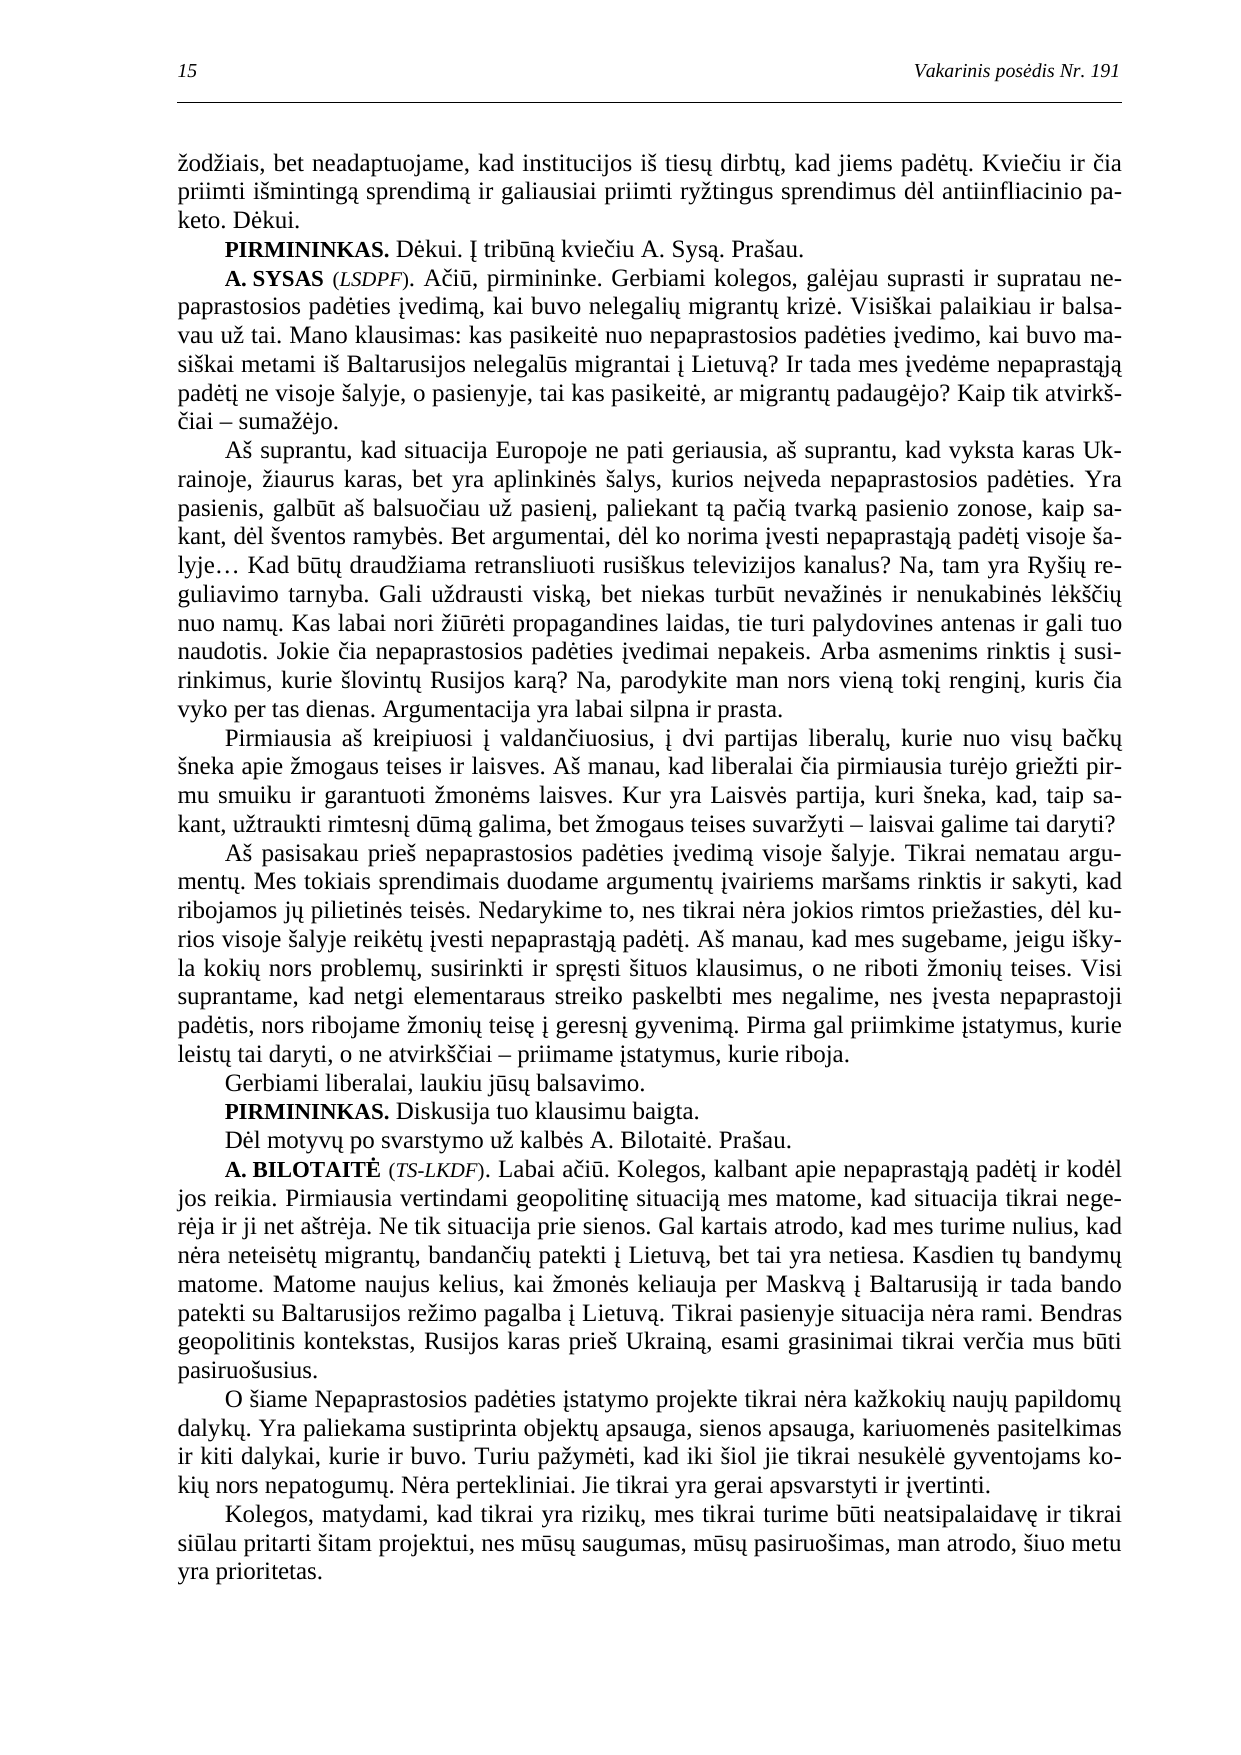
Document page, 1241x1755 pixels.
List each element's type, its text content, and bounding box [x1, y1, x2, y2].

text Ko­le­gos, ma­ty­da­mi, kad tik­rai yra ri­zi­kų, mes tik­rai tu­ri­me bū­ti ne­at­si­pa­lai­da­vę ir tik­rai siū­lau pri­tar­ti ši­tam pro­jek­tui, nes mū­sų sau­gu­mas, mū­sų pa­si­ruo­ši­mas, man at­ro­do, šiuo me­tu yra pri­ori­te­tas. [177, 1499, 1122, 1585]
text Aš pa­si­sa­kau prieš ne­pa­pras­to­sios pa­dė­ties įve­di­mą vi­so­je ša­ly­je. Tik­rai ne­ma­tau ar­gu­men­tų. Mes to­kiais spren­di­mais duo­da­me ar­gu­men­tų įvai­riems mar­šams rink­tis ir sa­ky­ti, kad ri­bo­ja­mos jų pi­lie­ti­nės tei­sės. Ne­da­ry­ki­me to, nes tik­rai nė­ra jo­kios rim­tos prie­žas­ties, dėl ku­rios vi­so­je ša­ly­je rei­kė­tų įves­ti ne­pa­pras­tą­ją pa­dė­tį. Aš ma­nau, kad mes su­ge­ba­me, jei­gu iš­ky­la ko­kių nors pro­ble­mų, su­si­rink­ti ir spręs­ti ši­tuos klau­si­mus, o ne ri­bo­ti žmo­nių tei­ses. Vi­si su­pran­ta­me, kad net­gi ele­men­ta­raus strei­ko pa­skelb­ti mes ne­ga­li­me, nes įves­ta ne­pa­pras­to­ji pa­dė­tis, nors ri­bo­ja­me žmo­nių tei­sę į ge­res­nį gy­ve­ni­mą. Pir­ma gal pri­im­ki­me įsta­ty­mus, ku­rie leis­tų tai da­ry­ti, o ne at­virkš­čiai – pri­ima­me įsta­ty­mus, ku­rie ri­bo­ja. [177, 838, 1122, 1068]
text O šia­me Ne­pa­pras­to­sios pa­dė­ties įsta­ty­mo pro­jek­te tik­rai nė­ra kaž­ko­kių nau­jų pa­pil­do­mų da­ly­kų. Yra pa­lie­ka­ma su­stip­rin­ta ob­jek­tų ap­sau­ga, sie­nos ap­sau­ga, ka­riuo­me­nės pa­si­tel­ki­mas ir ki­ti da­ly­kai, ku­rie ir bu­vo. Tu­riu pa­žy­mė­ti, kad iki šiol jie tik­rai ne­su­kė­lė gy­ven­to­jams ko­kių nors ne­pa­to­gu­mų. Nė­ra per­tek­li­niai. Jie tik­rai yra ge­rai ap­svars­ty­ti ir įver­tin­ti. [177, 1384, 1122, 1499]
text PIRMININKAS. Dė­kui. Į tri­bū­ną kvie­čiu A. Sy­są. Pra­šau. [177, 234, 1122, 263]
text Pir­miau­sia aš krei­piuo­si į val­dan­čiuo­sius, į dvi par­ti­jas li­be­ra­lų, ku­rie nuo vi­sų bač­kų šne­ka apie žmo­gaus tei­ses ir lais­ves. Aš ma­nau, kad li­be­ra­lai čia pir­miau­sia tu­rė­jo griež­ti pir­mu smui­ku ir ga­ran­tuo­ti žmo­nėms lais­ves. Kur yra Lais­vės par­ti­ja, ku­ri šne­ka, kad, taip sa­kant, už­trauk­ti rim­tes­nį dū­mą ga­li­ma, bet žmo­gaus tei­ses su­var­žy­ti – lais­vai ga­li­me tai da­ry­ti? [177, 723, 1122, 838]
text Aš su­pran­tu, kad si­tu­a­ci­ja Eu­ro­po­je ne pa­ti ge­riau­sia, aš su­pran­tu, kad vyks­ta ka­ras Uk­rai­no­je, žiau­rus ka­ras, bet yra ap­lin­ki­nės ša­lys, ku­rios ne­įve­da ne­pa­pras­to­sios pa­dė­ties. Yra pa­sie­nis, gal­būt aš bal­suo­čiau už pa­sie­nį, pa­lie­kant tą pa­čią tvar­ką pa­sie­nio zo­no­se, kaip sa­kant, dėl šven­tos ra­my­bės. Bet ar­gu­men­tai, dėl ko no­ri­ma įves­ti ne­pa­pras­tą­ją pa­dė­tį vi­so­je ša­ly­je… Kad bū­tų drau­džia­ma ret­ran­sliuo­ti ru­siš­kus te­le­vi­zi­jos ka­na­lus? Na, tam yra Ry­šių re­gu­lia­vi­mo tar­ny­ba. Ga­li už­draus­ti vis­ką, bet nie­kas tur­būt ne­va­ži­nės ir ne­nu­ka­bi­nės lėkš­čių nuo na­mų. Kas la­bai no­ri žiū­rė­ti pro­pa­gan­di­nes lai­das, tie tu­ri pa­ly­do­vi­nes an­te­nas ir ga­li tuo nau­do­tis. Jo­kie čia ne­pa­pras­to­sios pa­dė­ties įve­di­mai ne­pa­keis. Ar­ba as­me­nims rink­tis į su­si­rin­ki­mus, ku­rie šlo­vin­tų Ru­si­jos ka­rą? Na, pa­ro­dy­ki­te man nors vie­ną to­kį ren­gi­nį, ku­ris čia vy­ko per tas die­nas. Ar­gu­men­ta­ci­ja yra la­bai sil­pna ir pras­ta. [177, 435, 1122, 723]
text A. BILOTAITĖ (TS-LKDF). La­bai ačiū. Ko­le­gos, kal­bant apie ne­pa­pras­tą­ją pa­dė­tį ir ko­dėl jos rei­kia. Pir­miau­sia ver­tin­da­mi ge­o­po­li­ti­nę si­tu­a­ci­ją mes ma­to­me, kad si­tu­a­ci­ja tik­rai ne­ge­rė­ja ir ji net ašt­rė­ja. Ne tik si­tu­a­ci­ja prie sie­nos. Gal kar­tais at­ro­do, kad mes tu­ri­me nu­lius, kad nė­ra ne­tei­sė­tų mig­ran­tų, ban­dan­čių pa­tek­ti į Lie­tu­vą, bet tai yra ne­tie­sa. Kas­dien tų ban­dy­mų ma­to­me. Ma­to­me nau­jus ke­lius, kai žmo­nės ke­liau­ja per Mask­vą į Bal­ta­ru­si­ją ir ta­da ban­do pa­tek­ti su Bal­ta­ru­si­jos re­ži­mo pa­gal­ba į Lie­tu­vą. Tik­rai pa­sie­ny­je si­tu­a­ci­ja nė­ra ra­mi. Ben­dras ge­o­po­li­ti­nis kon­teks­tas, Ru­si­jos ka­ras prieš Uk­rai­ną, esa­mi gra­si­ni­mai tik­rai ver­čia mus bū­ti pa­si­ruo­šu­sius. [177, 1154, 1122, 1384]
text PIRMININKAS. Dis­ku­si­ja tuo klau­si­mu baig­ta. [177, 1096, 1122, 1125]
text Dėl mo­ty­vų po svars­ty­mo už kal­bės A. Bi­lo­tai­tė. Pra­šau. [177, 1125, 1122, 1154]
text Ger­bia­mi li­be­ra­lai, lau­kiu jū­sų bal­sa­vi­mo. [177, 1068, 1122, 1096]
text A. SYSAS (LSDPF). Ačiū, pir­mi­nin­ke. Ger­bia­mi ko­le­gos, ga­lė­jau su­pras­ti ir su­pra­tau ne­pa­pras­to­sios pa­dė­ties įve­di­mą, kai bu­vo ne­le­ga­lių mig­ran­tų kri­zė. Vi­siš­kai pa­lai­kiau ir bal­sa­vau už tai. Ma­no klau­si­mas: kas pa­si­kei­tė nuo ne­pa­pras­to­sios pa­dė­ties įve­di­mo, kai bu­vo ma­siš­kai me­ta­mi iš Bal­ta­ru­si­jos ne­le­ga­lūs mig­ran­tai į Lie­tu­vą? Ir ta­da mes įve­dė­me ne­pa­pras­tą­ją pa­dė­tį ne vi­so­je ša­ly­je, o pa­sie­ny­je, tai kas pa­si­kei­tė, ar mig­ran­tų pa­dau­gė­jo? Kaip tik at­virkš­čiai – su­ma­žė­jo. [177, 263, 1122, 435]
text žo­džiais, bet ne­adap­tuo­ja­me, kad ins­ti­tu­ci­jos iš tie­sų dirb­tų, kad jiems pa­dė­tų. Kvie­čiu ir čia pri­im­ti iš­min­tin­gą spren­di­mą ir ga­liau­siai pri­im­ti ryž­tin­gus spren­di­mus dėl an­ti­in­flia­ci­nio pa­ke­to. Dė­kui. [177, 148, 1122, 234]
